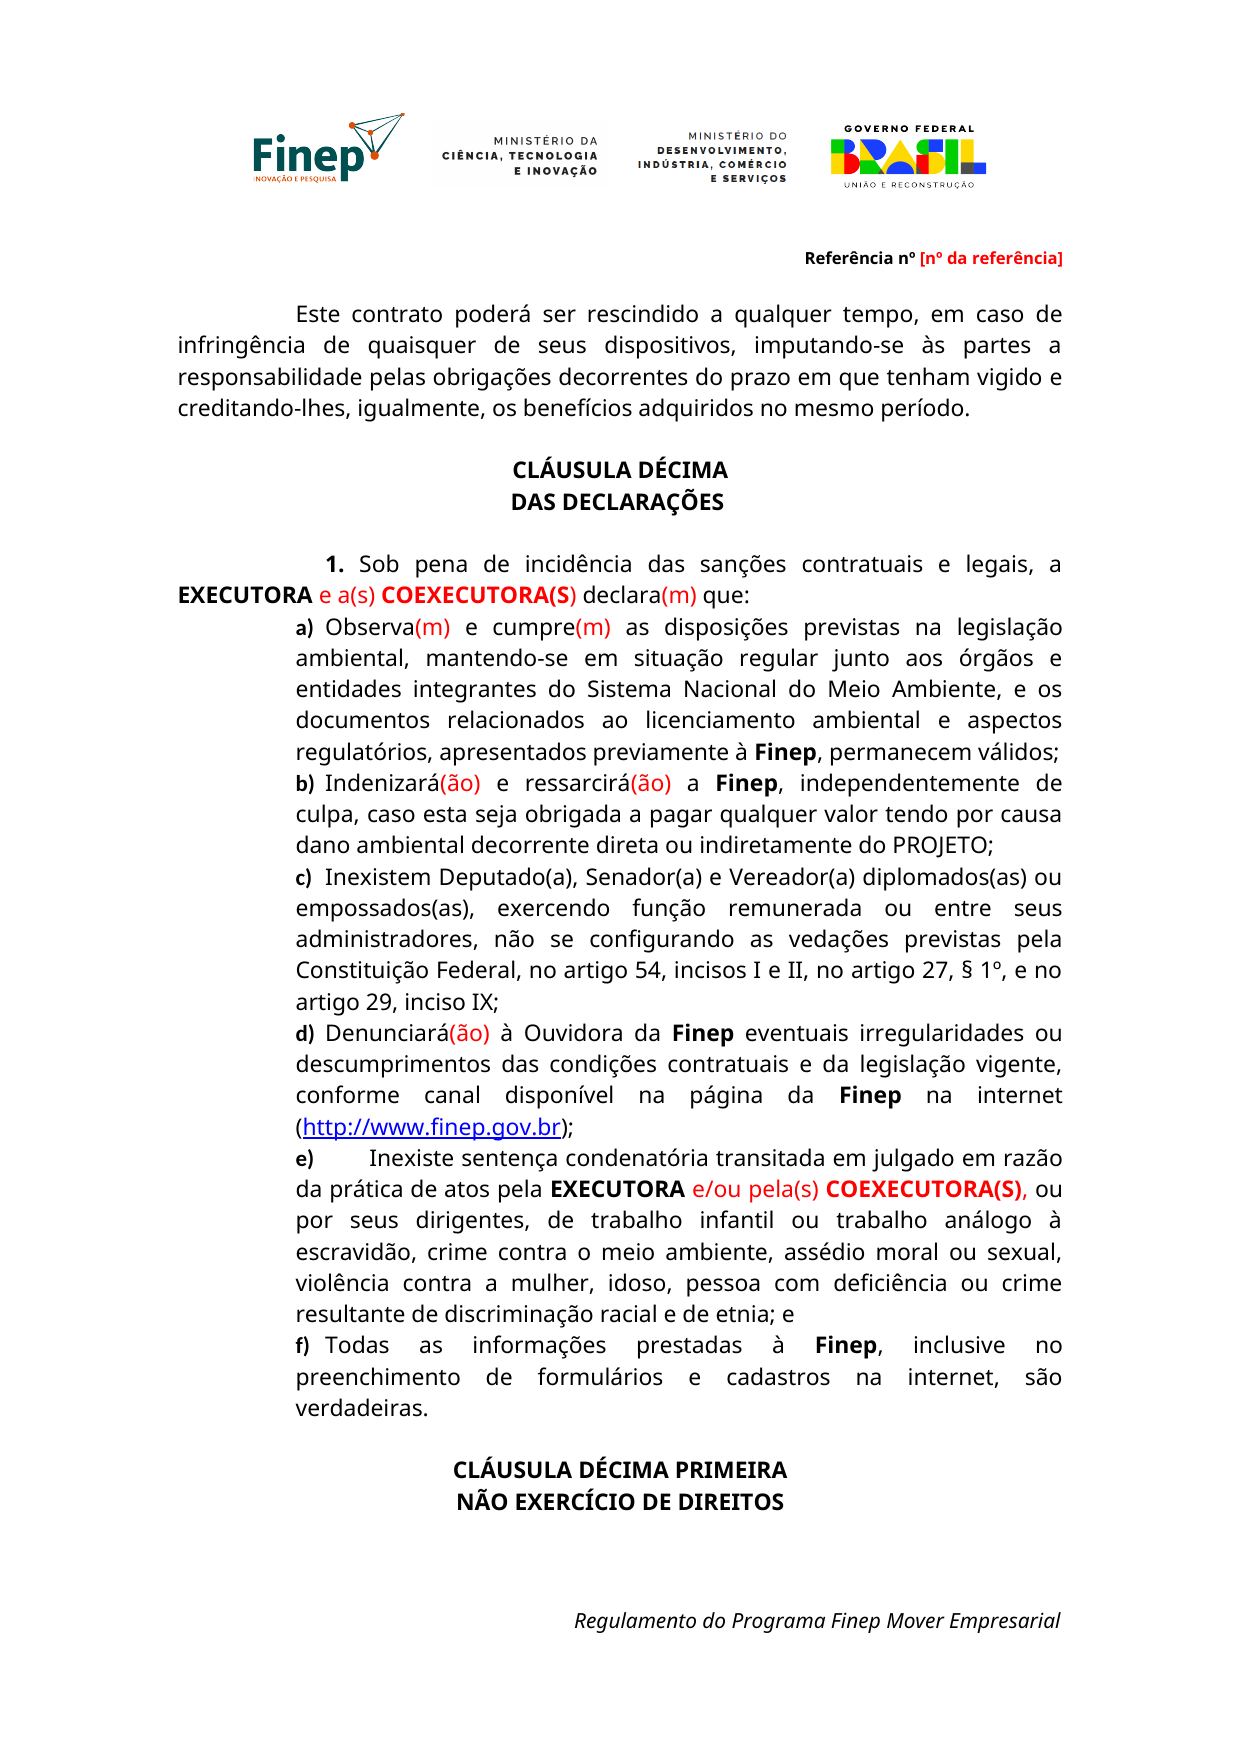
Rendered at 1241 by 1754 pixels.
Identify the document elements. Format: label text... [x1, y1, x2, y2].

subtitle DAS DECLARAÇÕES [177, 486, 1063, 517]
text 1. Sob pena de incidência das sanções contratuais e legais, a EXECUTORA e a(s) COEXECUTORA(S) declara(m) que: [177, 548, 1063, 611]
text Este contrato poderá ser rescindido a qualquer tempo, em caso de infringência de quaisquer de seus dispositivos, imputando-se às partes a responsabilidade pelas obrigações decorrentes do prazo em que tenham vigido e creditando-lhes, igualmente, os benefícios adquiridos no mesmo período. [177, 298, 1063, 423]
list Indenizará(ão) e ressarcirá(ão) a Finep, independentemente de culpa, caso esta seja obrigada a pagar qualquer valor tendo por causa dano ambiental decorrente direta ou indiretamente do PROJETO; [295, 767, 1063, 861]
list Inexiste sentença condenatória transitada em julgado em razão da prática de atos pela EXECUTORA e/ou pela(s) COEXECUTORA(S), ou por seus dirigentes, de trabalho infantil ou trabalho análogo à escravidão, crime contra o meio ambiente, assédio moral ou sexual, violência contra a mulher, idoso, pessoa com deficiência ou crime resultante de discriminação racial e de etnia; e [295, 1142, 1063, 1329]
subtitle CLÁUSULA DÉCIMA [177, 454, 1063, 486]
subtitle CLÁUSULA DÉCIMA PRIMEIRA [177, 1454, 1063, 1486]
list Inexistem Deputado(a), Senador(a) e Vereador(a) diplomados(as) ou empossados(as), exercendo função remunerada ou entre seus administradores, não se configurando as vedações previstas pela Constituição Federal, no artigo 54, incisos I e II, no artigo 27, § 1º, e no artigo 29, inciso IX; [295, 861, 1063, 1017]
subtitle NÃO EXERCÍCIO DE DIREITOS [177, 1486, 1063, 1517]
list Todas as informações prestadas à Finep, inclusive no preenchimento de formulários e cadastros na internet, são verdadeiras. [295, 1329, 1063, 1423]
list Denunciará(ão) à Ouvidora da Finep eventuais irregularidades ou descumprimentos das condições contratuais e da legislação vigente, conforme canal disponível na página da Finep na internet (http://www.finep.gov.br); [295, 1017, 1063, 1142]
list Observa(m) e cumpre(m) as disposições previstas na legislação ambiental, mantendo-se em situação regular junto aos órgãos e entidades integrantes do Sistema Nacional do Meio Ambiente, e os documentos relacionados ao licenciamento ambiental e aspectos regulatórios, apresentados previamente à Finep, permanecem válidos; [295, 611, 1063, 767]
